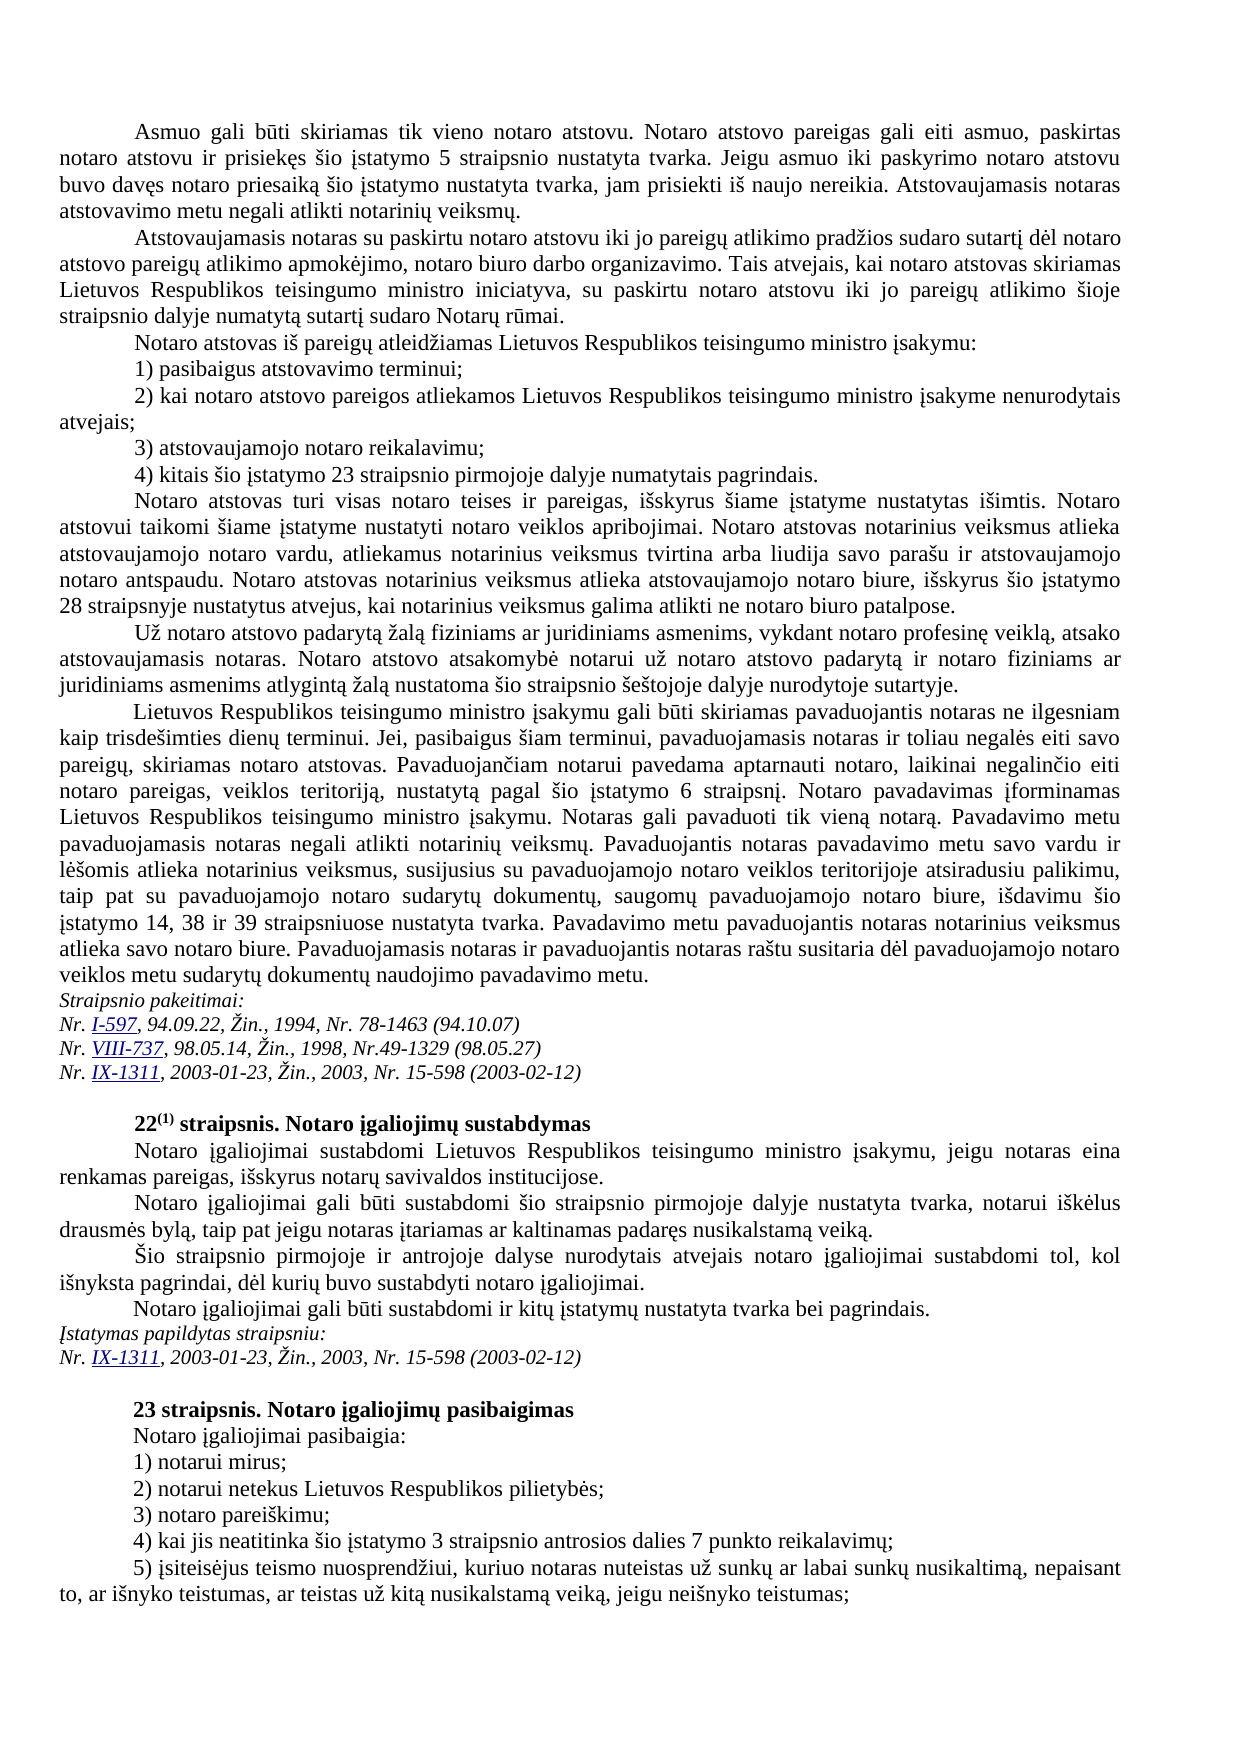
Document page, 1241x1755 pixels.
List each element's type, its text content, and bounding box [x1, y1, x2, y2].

text Įstatymas papildytas straipsniu: [59, 1321, 1122, 1345]
text 22(1) straipsnis. Notaro įgaliojimų sustabdymas [59, 1110, 1122, 1137]
text 4) kitais šio įstatymo 23 straipsnio pirmojoje dalyje numatytais pagrindais. [59, 461, 1122, 487]
text Lietuvos Respublikos teisingumo ministro įsakymu gali būti skiriamas pavaduojantis notaras ne ilgesniam kaip trisdešimties dienų terminui. Jei, pasibaigus šiam terminui, pavaduojamasis notaras ir toliau negalės eiti savo pareigų, skiriamas notaro atstovas. Pavaduojančiam notarui pavedama aptarnauti notaro, laikinai negalinčio eiti notaro pareigas, veiklos teritoriją, nustatytą pagal šio įstatymo 6 straipsnį. Notaro pavadavimas įforminamas Lietuvos Respublikos teisingumo ministro įsakymu. Notaras gali pavaduoti tik vieną notarą. Pavadavimo metu pavaduojamasis notaras negali atlikti notarinių veiksmų. Pavaduojantis notaras pavadavimo metu savo vardu ir lėšomis atlieka notarinius veiksmus, susijusius su pavaduojamojo notaro veiklos teritorijoje atsiradusiu palikimu, taip pat su pavaduojamojo notaro sudarytų dokumentų, saugomų pavaduojamojo notaro biure, išdavimu šio įstatymo 14, 38 ir 39 straipsniuose nustatyta tvarka. Pavadavimo metu pavaduojantis notaras notarinius veiksmus atlieka savo notaro biure. Pavaduojamasis notaras ir pavaduojantis notaras raštu susitaria dėl pavaduojamojo notaro veiklos metu sudarytų dokumentų naudojimo pavadavimo metu. [59, 698, 1122, 988]
text 3) notaro pareiškimu; [59, 1501, 1122, 1527]
text Notaro įgaliojimai gali būti sustabdomi šio straipsnio pirmojoje dalyje nustatyta tvarka, notarui iškėlus drausmės bylą, taip pat jeigu notaras įtariamas ar kaltinamas padaręs nusikalstamą veiką. [59, 1189, 1122, 1242]
text Asmuo gali būti skiriamas tik vieno notaro atstovu. Notaro atstovo pareigas gali eiti asmuo, paskirtas notaro atstovu ir prisiekęs šio įstatymo 5 straipsnio nustatyta tvarka. Jeigu asmuo iki paskyrimo notaro atstovu buvo davęs notaro priesaiką šio įstatymo nustatyta tvarka, jam prisiekti iš naujo nereikia. Atstovaujamasis notaras atstovavimo metu negali atlikti notarinių veiksmų. [59, 118, 1122, 223]
text 1) notarui mirus; [59, 1448, 1122, 1475]
text Nr. VIII-737, 98.05.14, Žin., 1998, Nr.49-1329 (98.05.27) [59, 1036, 1122, 1060]
text Notaro atstovas iš pareigų atleidžiamas Lietuvos Respublikos teisingumo ministro įsakymu: [59, 329, 1122, 355]
text Notaro įgaliojimai gali būti sustabdomi ir kitų įstatymų nustatyta tvarka bei pagrindais. [59, 1295, 1122, 1321]
text Už notaro atstovo padarytą žalą fiziniams ar juridiniams asmenims, vykdant notaro profesinę veiklą, atsako atstovaujamasis notaras. Notaro atstovo atsakomybė notarui už notaro atstovo padarytą ir notaro fiziniams ar juridiniams asmenims atlygintą žalą nustatoma šio straipsnio šeštojoje dalyje nurodytoje sutartyje. [59, 619, 1122, 698]
text 23 straipsnis. Notaro įgaliojimų pasibaigimas [59, 1396, 1122, 1422]
text Straipsnio pakeitimai: [59, 988, 1122, 1012]
text Nr. I-597, 94.09.22, Žin., 1994, Nr. 78-1463 (94.10.07) [59, 1012, 1122, 1036]
text Atstovaujamasis notaras su paskirtu notaro atstovu iki jo pareigų atlikimo pradžios sudaro sutartį dėl notaro atstovo pareigų atlikimo apmokėjimo, notaro biuro darbo organizavimo. Tais atvejais, kai notaro atstovas skiriamas Lietuvos Respublikos teisingumo ministro iniciatyva, su paskirtu notaro atstovu iki jo pareigų atlikimo šioje straipsnio dalyje numatytą sutartį sudaro Notarų rūmai. [59, 223, 1122, 329]
text Nr. IX-1311, 2003-01-23, Žin., 2003, Nr. 15-598 (2003-02-12) [59, 1060, 1122, 1084]
text 5) įsiteisėjus teismo nuosprendžiui, kuriuo notaras nuteistas už sunkų ar labai sunkų nusikaltimą, nepaisant to, ar išnyko teistumas, ar teistas už kitą nusikalstamą veiką, jeigu neišnyko teistumas; [59, 1554, 1122, 1607]
text 3) atstovaujamojo notaro reikalavimu; [59, 434, 1122, 461]
text 4) kai jis neatitinka šio įstatymo 3 straipsnio antrosios dalies 7 punkto reikalavimų; [59, 1527, 1122, 1554]
text Notaro įgaliojimai pasibaigia: [59, 1422, 1122, 1448]
text Šio straipsnio pirmojoje ir antrojoje dalyse nurodytais atvejais notaro įgaliojimai sustabdomi tol, kol išnyksta pagrindai, dėl kurių buvo sustabdyti notaro įgaliojimai. [59, 1242, 1122, 1295]
text 2) notarui netekus Lietuvos Respublikos pilietybės; [59, 1475, 1122, 1501]
text 1) pasibaigus atstovavimo terminui; [59, 355, 1122, 382]
text 2) kai notaro atstovo pareigos atliekamos Lietuvos Respublikos teisingumo ministro įsakyme nenurodytais atvejais; [59, 382, 1122, 434]
text Notaro atstovas turi visas notaro teises ir pareigas, išskyrus šiame įstatyme nustatytas išimtis. Notaro atstovui taikomi šiame įstatyme nustatyti notaro veiklos apribojimai. Notaro atstovas notarinius veiksmus atlieka atstovaujamojo notaro vardu, atliekamus notarinius veiksmus tvirtina arba liudija savo parašu ir atstovaujamojo notaro antspaudu. Notaro atstovas notarinius veiksmus atlieka atstovaujamojo notaro biure, išskyrus šio įstatymo 28 straipsnyje nustatytus atvejus, kai notarinius veiksmus galima atlikti ne notaro biuro patalpose. [59, 487, 1122, 619]
text Nr. IX-1311, 2003-01-23, Žin., 2003, Nr. 15-598 (2003-02-12) [59, 1345, 1122, 1369]
text Notaro įgaliojimai sustabdomi Lietuvos Respublikos teisingumo ministro įsakymu, jeigu notaras eina renkamas pareigas, išskyrus notarų savivaldos institucijose. [59, 1137, 1122, 1189]
